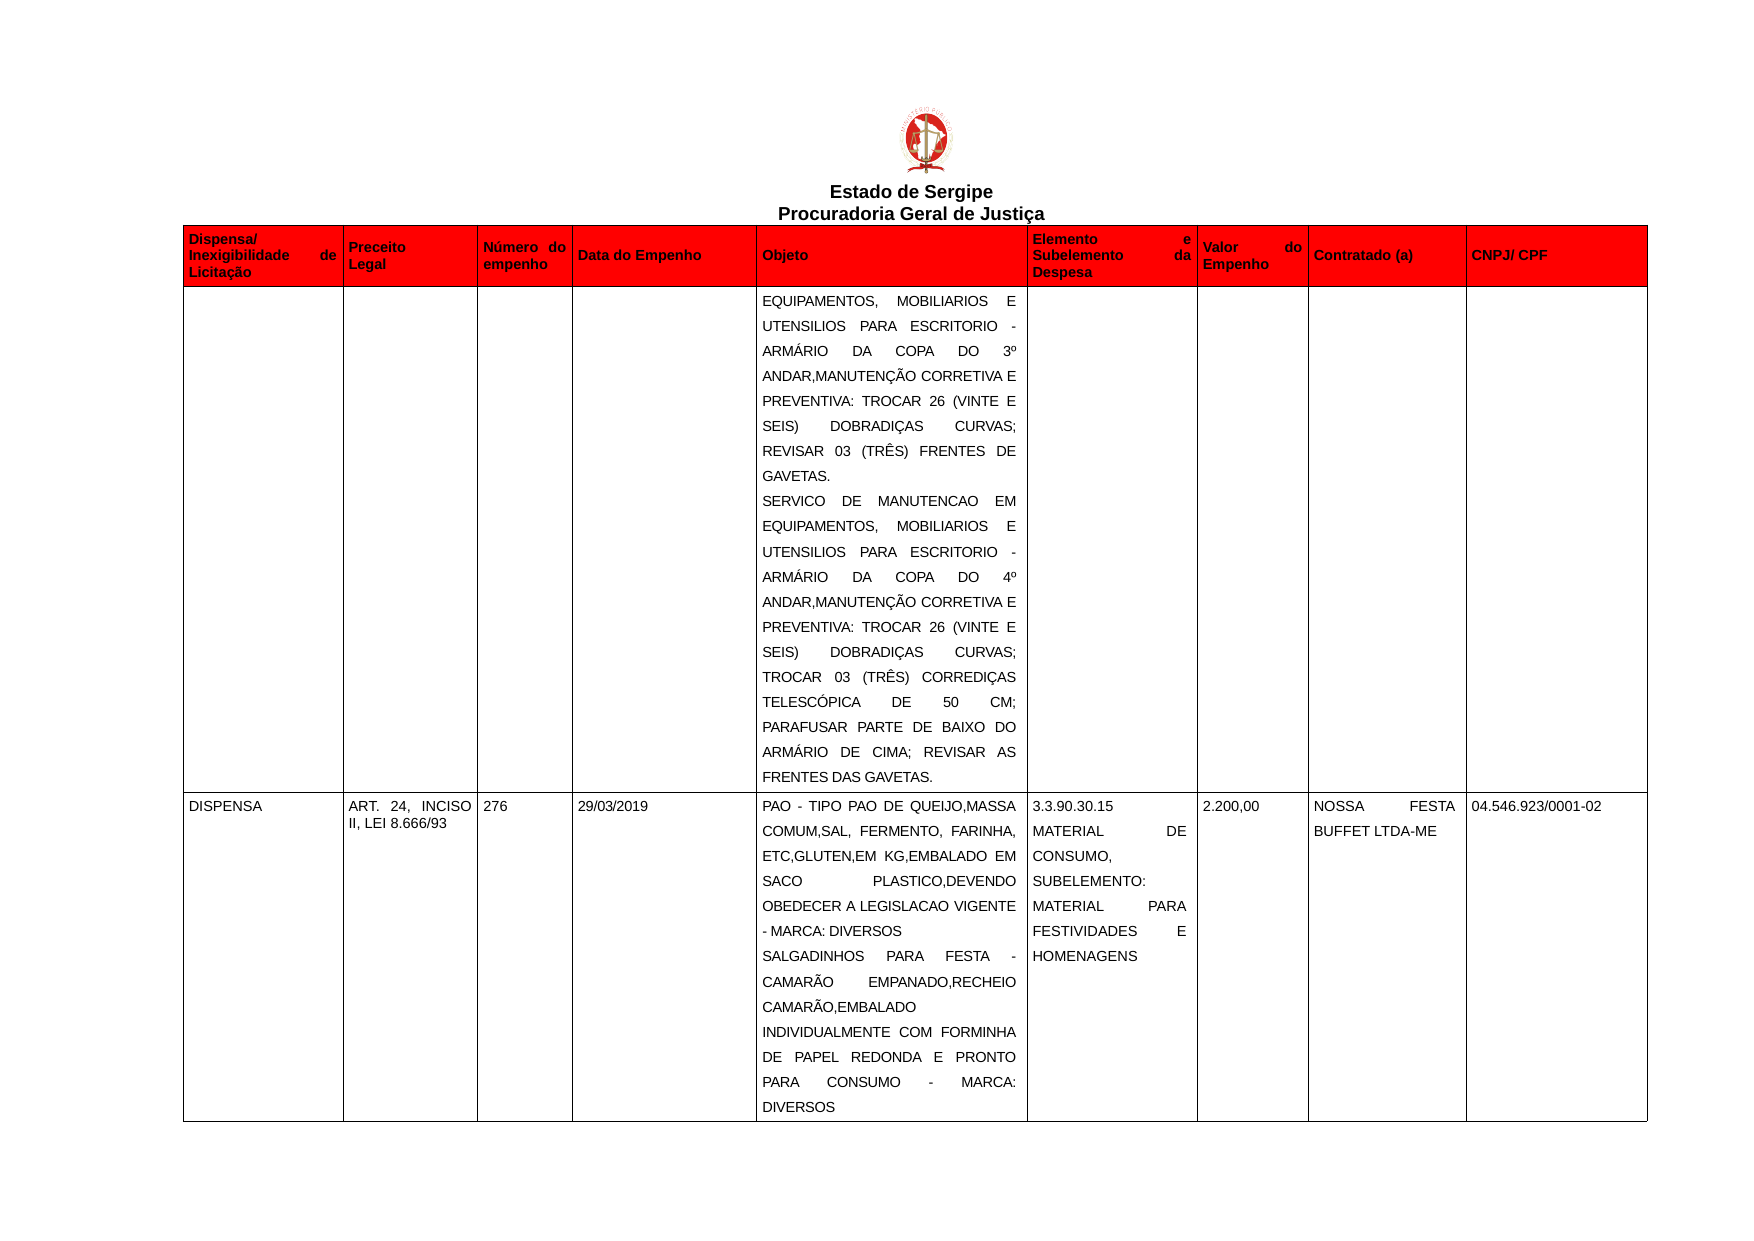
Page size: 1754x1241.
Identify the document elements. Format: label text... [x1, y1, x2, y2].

table_cell [1028, 287, 1197, 792]
table_cell ART. 24, INCISO II, LEI 8.666/93 [344, 793, 477, 1121]
table_cell 276 [478, 793, 572, 1121]
table_cell 04.546.923/0001-02 [1467, 793, 1647, 1121]
table_cell [478, 287, 572, 792]
table_cell [184, 287, 343, 792]
table_header CNPJ/ CPF [1467, 226, 1647, 286]
table_cell [1467, 287, 1647, 792]
table_cell [344, 287, 477, 792]
table_header Objeto [757, 226, 1027, 286]
table_cell NOSSA FESTA BUFFET LTDA-ME [1309, 793, 1466, 1121]
table_cell [1309, 287, 1466, 792]
table_cell EQUIPAMENTOS, MOBILIARIOS E UTENSILIOS PARA ESCRITORIO - ARMÁRIO DA COPA DO 3º ANDAR,MANUTENÇÃO CORRETIVA E PREVENTIVA: TROCAR 26 (VINTE E SEIS) DOBRADIÇAS CURVAS; REVISAR 03 (TRÊS) FRENTES DE GAVETAS. SERVICO DE MANUTENCAO EM EQUIPAMENTOS, MOBILIARIOS E UTENSILIOS PARA ESCRITORIO - ARMÁRIO DA COPA DO 4º ANDAR,MANUTENÇÃO CORRETIVA E PREVENTIVA: TROCAR 26 (VINTE E SEIS) DOBRADIÇAS CURVAS; TROCAR 03 (TRÊS) CORREDIÇAS TELESCÓPICA DE 50 CM; PARAFUSAR PARTE DE BAIXO DO ARMÁRIO DE CIMA; REVISAR AS FRENTES DAS GAVETAS. [757, 287, 1027, 792]
table_header Número do empenho [478, 226, 572, 286]
table_cell 3.3.90.30.15 MATERIAL DE CONSUMO, SUBELEMENTO: MATERIAL PARA FESTIVIDADES E HOMENAGENS [1028, 793, 1197, 1121]
table_header Valor do Empenho [1198, 226, 1308, 286]
table_cell DISPENSA [184, 793, 343, 1121]
table_header Data do Empenho [573, 226, 756, 286]
table_header Preceito Legal [344, 226, 477, 286]
table_header Dispensa/Inexigibilidade de Licitação [184, 226, 343, 286]
table_cell PAO - TIPO PAO DE QUEIJO,MASSA COMUM,SAL, FERMENTO, FARINHA, ETC,GLUTEN,EM KG,EMBALADO EM SACO PLASTICO,DEVENDO OBEDECER A LEGISLACAO VIGENTE - MARCA: DIVERSOS SALGADINHOS PARA FESTA - CAMARÃO EMPANADO,RECHEIO CAMARÃO,EMBALADO INDIVIDUALMENTE COM FORMINHA DE PAPEL REDONDA E PRONTO PARA CONSUMO - MARCA: DIVERSOS [757, 793, 1027, 1121]
table_cell [573, 287, 756, 792]
table_header Elemento e Subelemento da Despesa [1028, 226, 1197, 286]
table_header Contratado (a) [1309, 226, 1466, 286]
table_cell 29/03/2019 [573, 793, 756, 1121]
table_cell 2.200,00 [1198, 793, 1308, 1121]
table_cell [1198, 287, 1308, 792]
